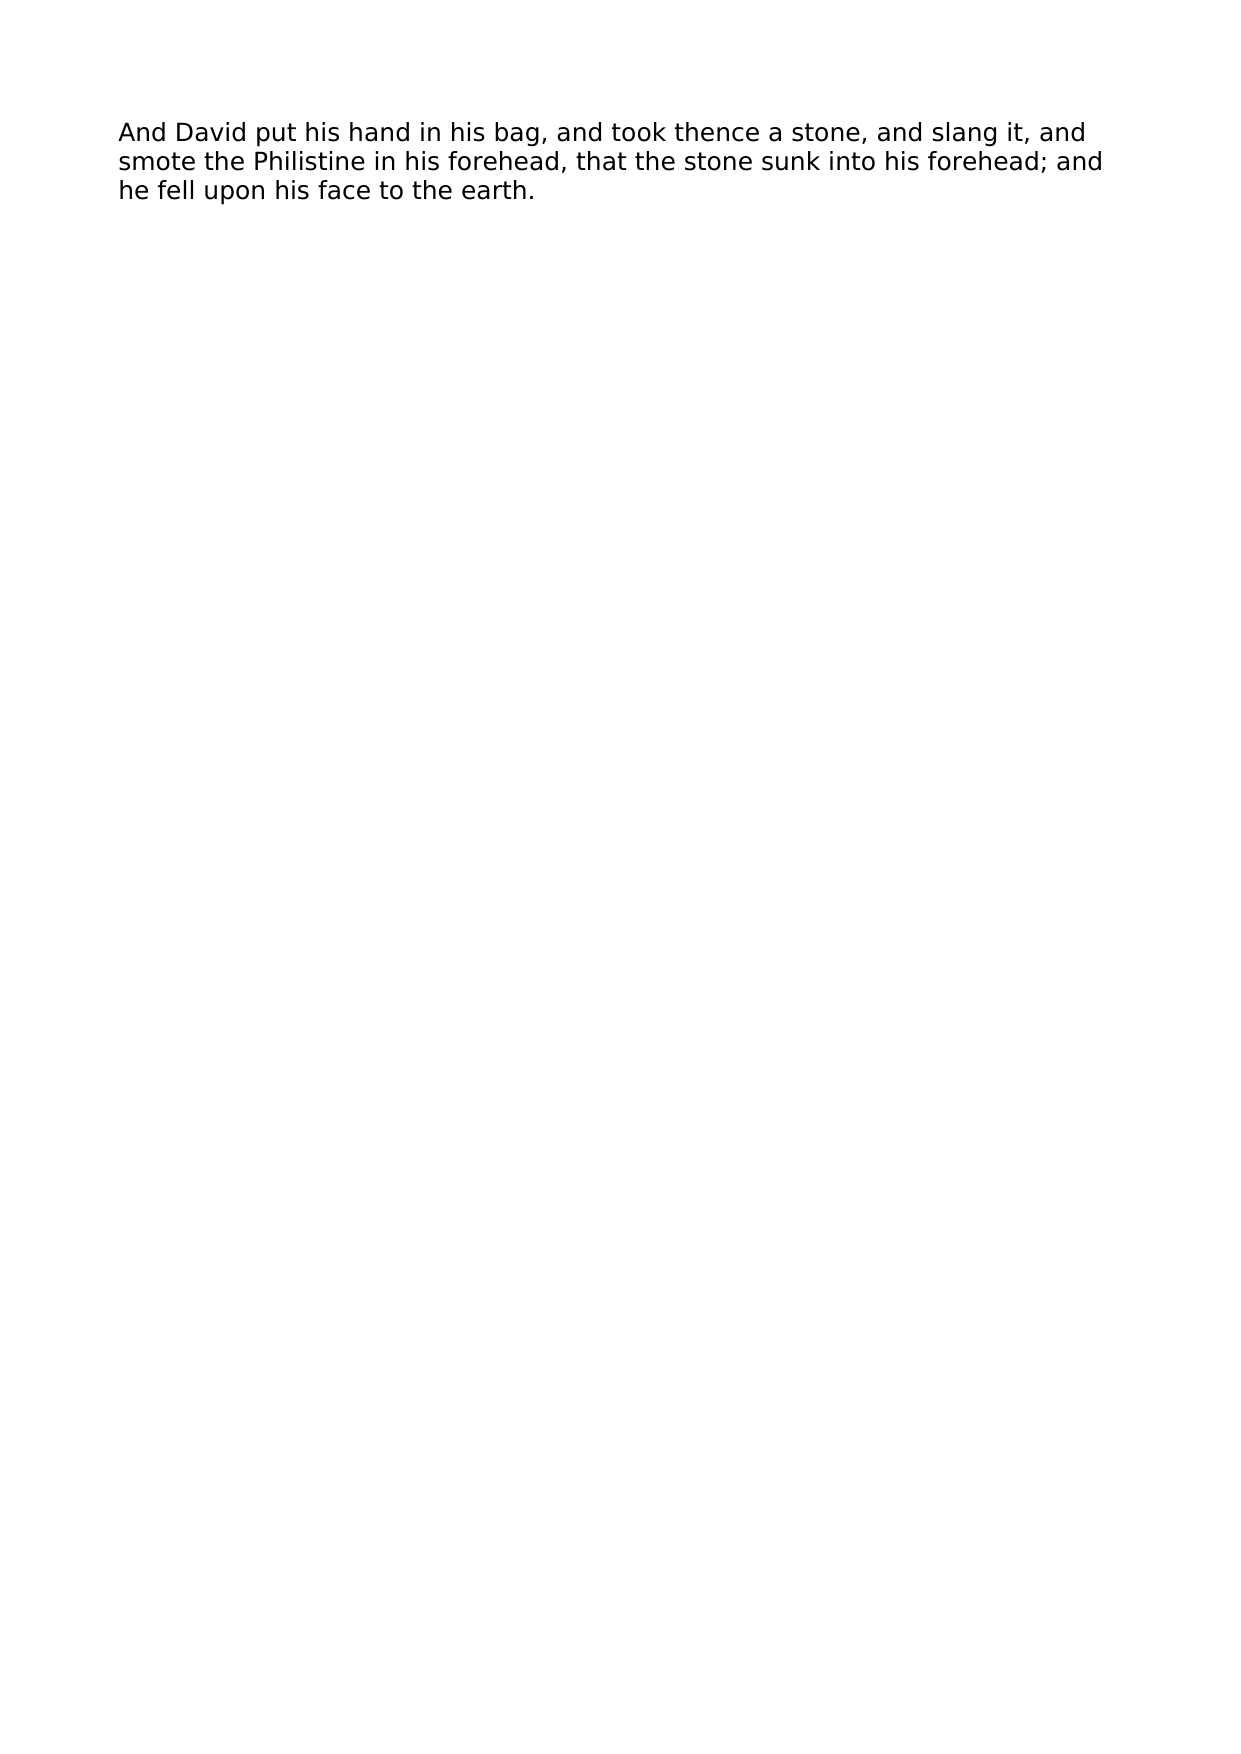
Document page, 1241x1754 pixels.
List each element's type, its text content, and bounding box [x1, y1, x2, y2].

text And David put his hand in his bag, and took thence a stone, and slang it, and smote the Philistine in his forehead, that the stone sunk into his forehead; and he fell upon his face to the earth. [118, 118, 1122, 206]
